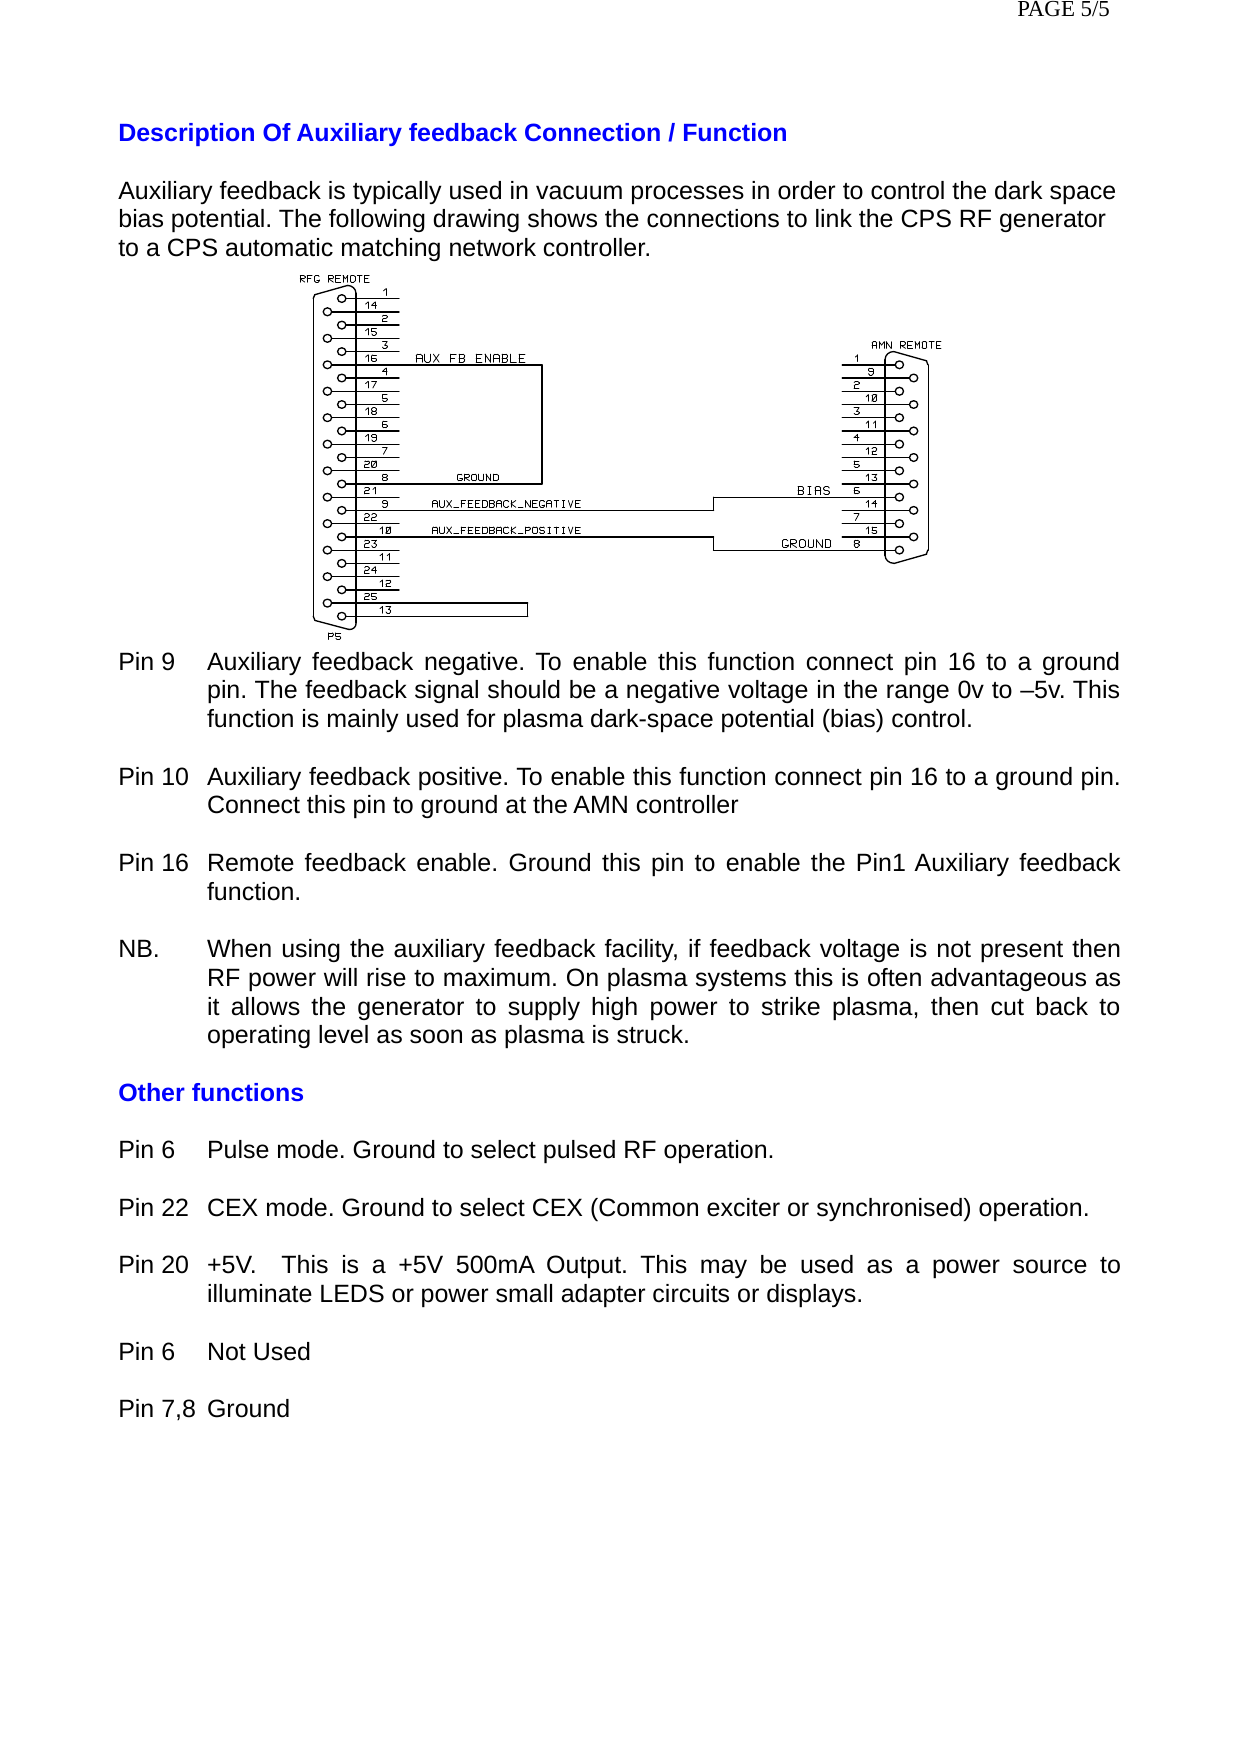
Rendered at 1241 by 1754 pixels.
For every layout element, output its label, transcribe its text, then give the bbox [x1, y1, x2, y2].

text Auxiliary feedback is typically used in vacuum processes in order to control the dark space bias potential. The following drawing shows the connections to link the CPS RF generator to a CPS automatic matching network controller. [118, 176, 1122, 262]
text Pin 16 Remote feedback enable. Ground this pin to enable the Pin1 Auxiliary feedback function. [118, 848, 1122, 905]
text Pin 6 Pulse mode. Ground to select pulsed RF operation. [118, 1135, 1122, 1164]
text PAGE 5/5 [1017, 0, 1137, 22]
text NB. When using the auxiliary feedback facility, if feedback voltage is not present then RF power will rise to maximum. On plasma systems this is often advantageous as it allows the generator to supply high power to strike plasma, then cut back to operating level as soon as plasma is struck. [118, 934, 1122, 1049]
subtitle Other functions [118, 1078, 1122, 1106]
text Pin 22 CEX mode. Ground to select CEX (Common exciter or synchronised) operation. [118, 1193, 1122, 1221]
text Pin 10 Auxiliary feedback positive. To enable this function connect pin 16 to a ground pin. Connect this pin to ground at the AMN controller [118, 761, 1122, 819]
subtitle Description Of Auxiliary feedback Connection / Function [118, 118, 1122, 147]
text Pin 20 +5V. This is a +5V 500mA Output. This may be used as a power source to illuminate LEDS or power small adapter circuits or displays. [118, 1250, 1122, 1308]
text Pin 9 Auxiliary feedback negative. To enable this function connect pin 16 to a ground pin. The feedback signal should be a negative voltage in the range 0v to –5v. This function is mainly used for plasma dark-space potential (bias) control. [118, 646, 1122, 733]
text Pin 6 Not Used [118, 1336, 1122, 1365]
text Pin 7,8 Ground [118, 1394, 1122, 1423]
